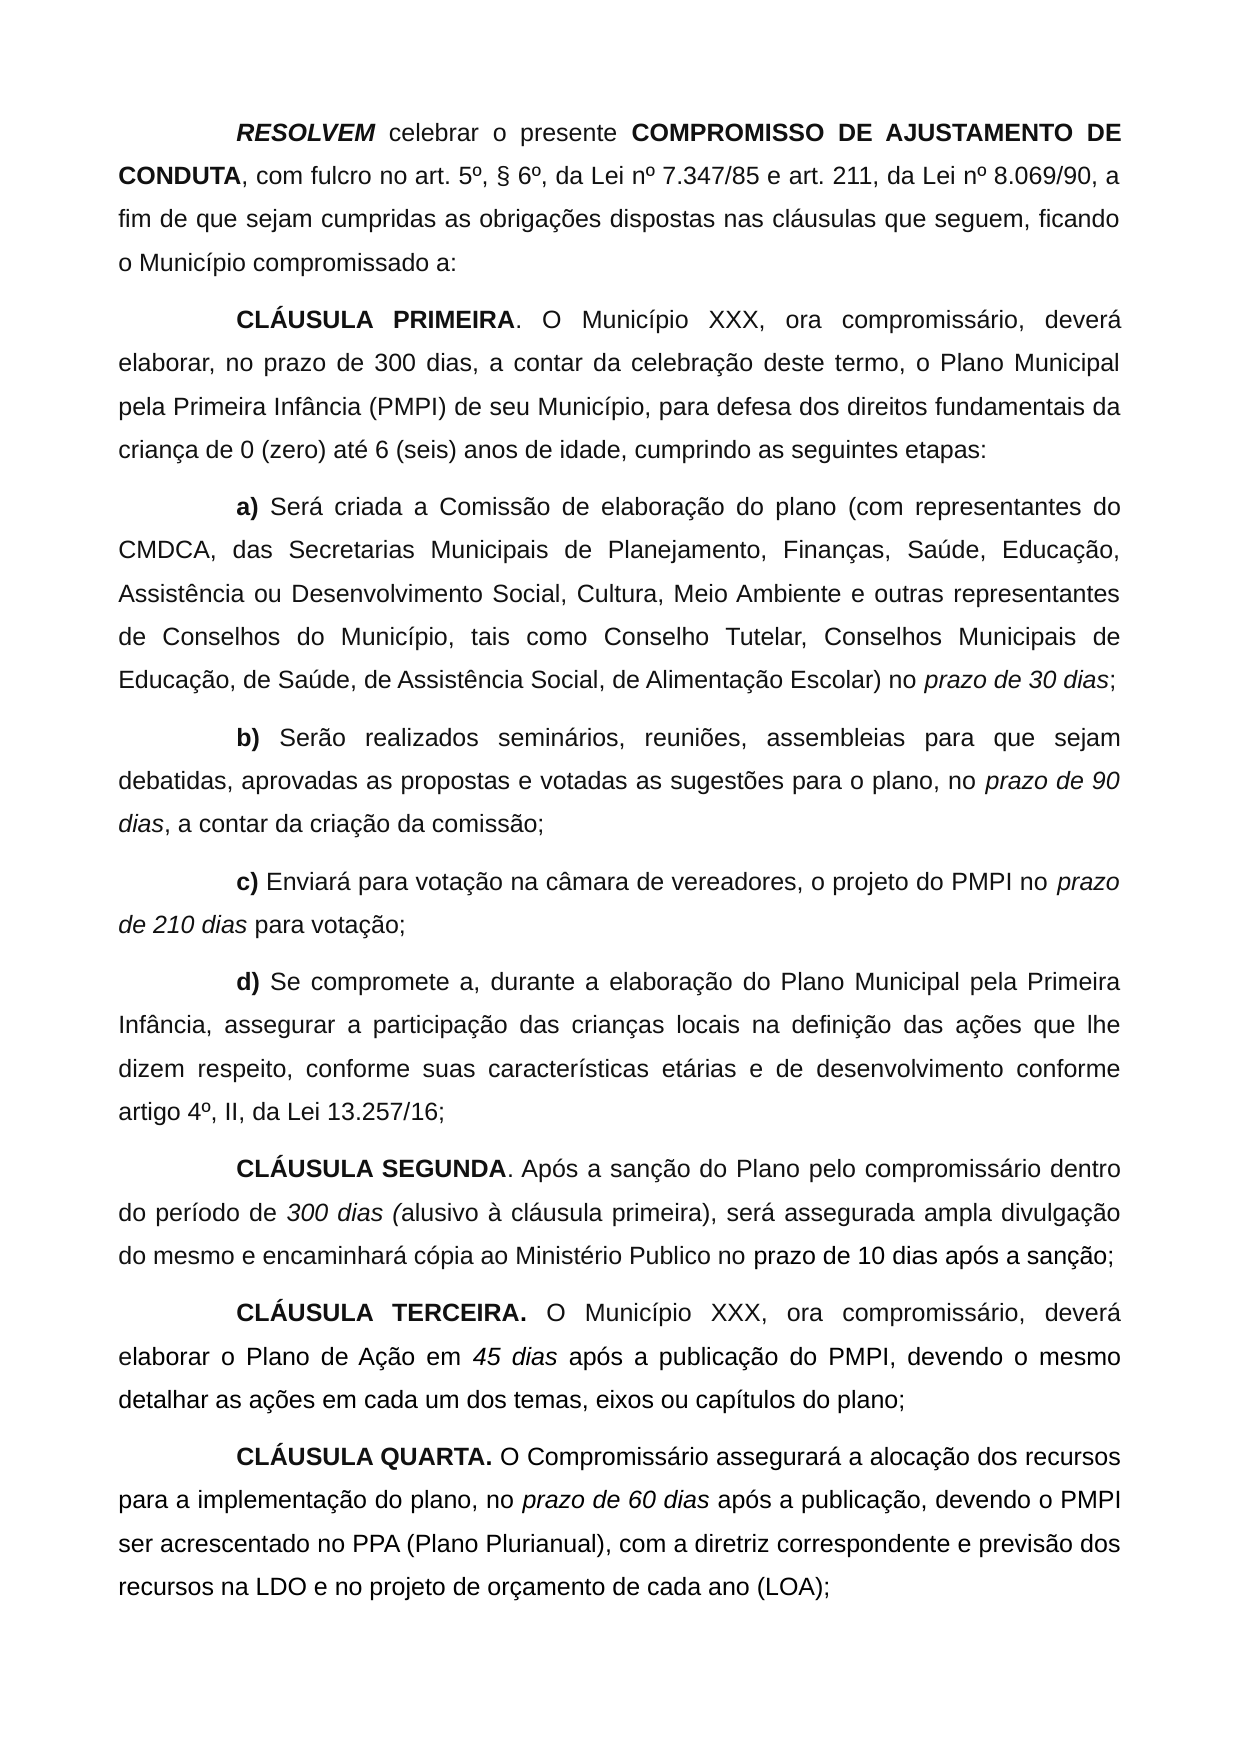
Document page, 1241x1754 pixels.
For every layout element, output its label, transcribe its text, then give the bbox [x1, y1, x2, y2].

text b) Serão realizados seminários, reuniões, assembleias para que sejam debatidas, aprovadas as propostas e votadas as sugestões para o plano, no prazo de 90 dias, a contar da criação da comissão; [118, 722, 1122, 837]
text a) Será criada a Comissão de elaboração do plano (com representantes do CMDCA, das Secretarias Municipais de Planejamento, Finanças, Saúde, Educação, Assistência ou Desenvolvimento Social, Cultura, Meio Ambiente e outras representantes de Conselhos do Município, tais como Conselho Tutelar, Conselhos Municipais de Educação, de Saúde, de Assistência Social, de Alimentação Escolar) no prazo de 30 dias; [118, 492, 1122, 693]
text CLÁUSULA PRIMEIRA. O Município XXX, ora compromissário, deverá elaborar, no prazo de 300 dias, a contar da celebração deste termo, o Plano Municipal pela Primeira Infância (PMPI) de seu Município, para defesa dos direitos fundamentais da criança de 0 (zero) até 6 (seis) anos de idade, cumprindo as seguintes etapas: [118, 305, 1122, 463]
text CLÁUSULA QUARTA. O Compromissário assegurará a alocação dos recursos para a implementação do plano, no prazo de 60 dias após a publicação, devendo o PMPI ser acrescentado no PPA (Plano Plurianual), com a diretriz correspondente e previsão dos recursos na LDO e no projeto de orçamento de cada ano (LOA); [118, 1442, 1122, 1600]
text d) Se compromete a, durante a elaboração do Plano Municipal pela Primeira Infância, assegurar a participação das crianças locais na definição das ações que lhe dizem respeito, conforme suas características etárias e de desenvolvimento conforme artigo 4º, II, da Lei 13.257/16; [118, 967, 1122, 1125]
text CLÁUSULA SEGUNDA. Após a sanção do Plano pelo compromissário dentro do período de 300 dias (alusivo à cláusula primeira), será assegurada ampla divulgação do mesmo e encaminhará cópia ao Ministério Publico no prazo de 10 dias após a sanção; [118, 1154, 1122, 1269]
text RESOLVEM celebrar o presente COMPROMISSO DE AJUSTAMENTO DE CONDUTA, com fulcro no art. 5º, § 6º, da Lei nº 7.347/85 e art. 211, da Lei nº 8.069/90, a fim de que sejam cumpridas as obrigações dispostas nas cláusulas que seguem, ficando o Município compromissado a: [118, 118, 1122, 276]
text c) Enviará para votação na câmara de vereadores, o projeto do PMPI no prazo de 210 dias para votação; [118, 866, 1122, 938]
text CLÁUSULA TERCEIRA. O Município XXX, ora compromissário, deverá elaborar o Plano de Ação em 45 dias após a publicação do PMPI, devendo o mesmo detalhar as ações em cada um dos temas, eixos ou capítulos do plano; [118, 1298, 1122, 1413]
